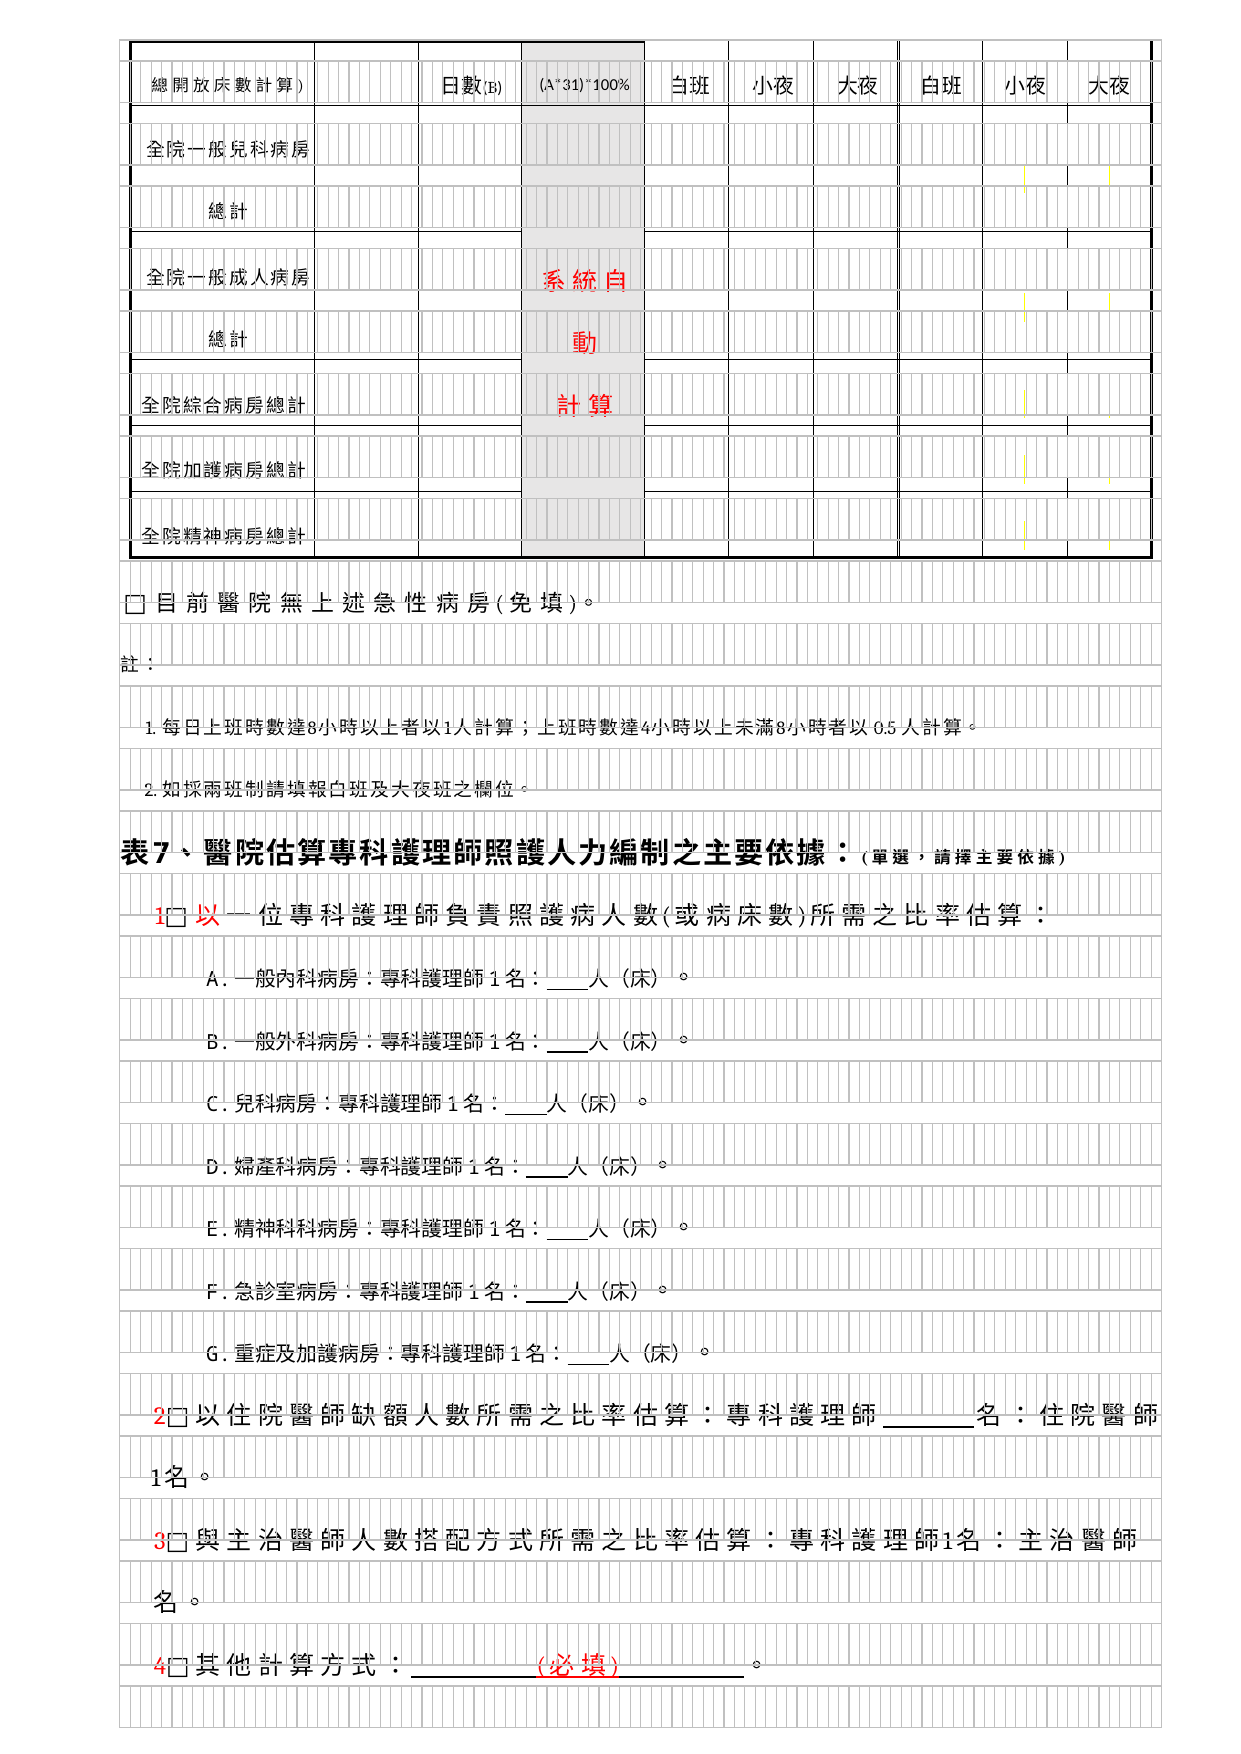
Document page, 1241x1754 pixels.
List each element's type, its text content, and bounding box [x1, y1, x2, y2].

table_cell 全院一般成人病房總計 [204, 249, 213, 289]
table_cell [412, 374, 418, 414]
table_cell [433, 374, 442, 414]
table_cell 全院一般兒科病房總計 [141, 124, 151, 164]
table_cell [1006, 437, 1015, 477]
table_cell 全院一般兒科病房總計 [225, 187, 234, 227]
table_cell [766, 374, 776, 414]
table_cell [729, 437, 734, 477]
text 註： [662, 624, 671, 664]
table_cell [923, 312, 932, 352]
text 註： [756, 624, 765, 664]
table_cell [808, 437, 813, 477]
text □目前醫院無上述急性病房(免填)。 [339, 562, 348, 602]
text 註： [381, 624, 390, 664]
table_cell [995, 249, 1005, 289]
table_cell [787, 187, 796, 227]
table_cell [402, 187, 411, 227]
text 4□其他計算方式： (必填) 。 [391, 1624, 401, 1664]
table_cell [870, 437, 880, 477]
text 註： [256, 624, 265, 664]
table_cell [777, 187, 786, 227]
table_cell 大夜 [1079, 62, 1088, 102]
text 4□其他計算方式： (必填) 。 [183, 1624, 192, 1664]
text 2.如採兩班制請填報白班及大夜班之欄位。 [134, 791, 1161, 809]
table_cell [506, 499, 515, 539]
table_cell [1110, 187, 1119, 227]
text 註： [235, 624, 244, 664]
text 註： [225, 624, 234, 664]
table_cell 大夜 [860, 79, 869, 102]
text 4□其他計算方式： (必填) 。 [829, 1624, 838, 1664]
table_cell [1141, 499, 1150, 539]
table_cell [714, 249, 723, 289]
table_cell [645, 360, 728, 373]
table_cell [454, 437, 463, 477]
table_cell [745, 374, 755, 414]
text □目前醫院無上述急性病房(免填)。 [245, 562, 255, 602]
table_cell 全院一般兒科病房總計 [204, 187, 213, 227]
table_cell [912, 499, 921, 539]
table_cell [1027, 124, 1036, 164]
table_header 實際總開放床數之住院總人日數(B) [495, 62, 505, 102]
text □目前醫院無上述急性病房(免填)。 [1089, 562, 1098, 602]
table_cell 全院加護病房總計 [225, 437, 234, 472]
table_cell [391, 312, 401, 352]
table_cell 全院一般成人病房總計 [204, 312, 213, 352]
table_cell [729, 374, 734, 414]
table_cell 全院一般兒科病房總計 [162, 187, 171, 227]
text 註： [548, 624, 557, 664]
table_cell [766, 312, 776, 352]
text 註： [402, 624, 411, 664]
table_cell [777, 437, 786, 477]
table_cell 系統自動 計算 [631, 499, 640, 539]
table_cell [943, 187, 953, 227]
table_cell [419, 478, 521, 491]
table_cell [983, 360, 1067, 373]
table_cell [360, 374, 369, 414]
table_cell [1048, 374, 1057, 414]
table_cell [1120, 312, 1130, 352]
text 4□其他計算方式： (必填) 。 [454, 1624, 463, 1664]
table_cell 白班 [975, 62, 982, 102]
table_cell [902, 187, 911, 227]
table_cell 系統自動 計算 [522, 166, 644, 185]
table_cell 全院一般成人病房總計 [235, 312, 244, 352]
table_cell 全院一般兒科病房總計 [183, 187, 192, 227]
table_cell 全院一般兒科病房總計 [132, 166, 314, 185]
table_cell [1006, 312, 1015, 352]
table_cell [943, 499, 953, 539]
table_header 實際總開放床數(A) [370, 62, 380, 102]
table_cell [412, 249, 418, 289]
table_cell [1016, 437, 1026, 477]
table_cell 大夜 [1068, 41, 1150, 60]
table_cell 全院一般成人病房總計 [245, 249, 255, 289]
table_cell 系統自動 計算 [589, 499, 598, 539]
text 註： [464, 624, 473, 664]
table_cell 全院加護病房總計 [308, 437, 314, 477]
text 4□其他計算方式： (必填) 。 [787, 1624, 796, 1664]
text 註： [912, 624, 921, 664]
table_cell [454, 499, 463, 539]
table_cell [912, 312, 921, 352]
table_cell [900, 478, 982, 491]
table_cell [1079, 437, 1088, 477]
text 4□其他計算方式： (必填) 。 [1131, 1624, 1140, 1664]
table_cell [318, 437, 328, 477]
text 2.如採兩班制請填報白班及大夜班之欄位。 [391, 749, 401, 789]
table_cell 白班 [954, 62, 963, 102]
table_cell 小夜 [756, 62, 765, 102]
text 4□其他計算方式： (必填) 。 [1016, 1624, 1026, 1664]
text 2.如採兩班制請填報白班及大夜班之欄位。 [766, 749, 776, 789]
table_cell [495, 249, 505, 289]
table_cell 全院加護病房總計 [204, 437, 213, 477]
text 2.如採兩班制請填報白班及大夜班之欄位。 [943, 749, 953, 789]
table_cell [1110, 437, 1119, 477]
text 4□其他計算方式： (必填) 。 [339, 1624, 348, 1664]
table_cell 系統自動 計算 [537, 312, 546, 352]
table_cell 全院一般成人病房總計 [245, 312, 255, 352]
table_cell [652, 124, 661, 164]
table_cell [645, 166, 728, 185]
table_cell 系統自動 計算 [589, 249, 598, 289]
table_cell [891, 187, 897, 227]
text 4□其他計算方式： (必填) 。 [839, 1624, 848, 1664]
table_cell 小夜 [1048, 62, 1057, 102]
table_cell [1037, 124, 1046, 164]
text 註： [183, 624, 192, 664]
table_cell 大夜 [891, 62, 897, 102]
text 註： [818, 624, 828, 664]
table_cell [735, 437, 744, 477]
table_cell [777, 312, 786, 352]
text 2□以住院醫師缺額人數所需之比率估算：專科護理師 名：住院醫師1名。 [149, 1478, 1161, 1497]
table_cell [683, 437, 692, 477]
table_cell [433, 124, 442, 164]
table_cell [902, 499, 911, 539]
table_cell 系統自動 計算 [522, 499, 526, 539]
text 註： [141, 624, 151, 664]
text 註： [798, 624, 807, 664]
table_cell [506, 312, 515, 352]
table_cell [814, 232, 897, 248]
table_cell [900, 291, 982, 310]
text □目前醫院無上述急性病房(免填)。 [912, 562, 921, 602]
text 4□其他計算方式： (必填) 。 [412, 1624, 421, 1664]
table_cell 小夜 [1006, 62, 1015, 102]
text 註： [120, 666, 1161, 684]
table_cell [423, 499, 432, 539]
table_cell [1100, 374, 1109, 414]
table_cell 大夜 [1120, 62, 1130, 102]
table_cell [662, 312, 671, 352]
table_cell [464, 124, 473, 164]
table_cell 全院加護病房總計 [245, 437, 255, 477]
table_cell [464, 187, 473, 227]
table_cell [850, 124, 859, 164]
text 註： [558, 624, 567, 664]
table_cell [443, 312, 453, 352]
table_cell [475, 437, 484, 477]
table_header 實際總開放床數(A) [318, 62, 328, 102]
table_cell [1068, 106, 1150, 123]
table_cell 全院一般兒科病房總計 [132, 124, 140, 164]
table_cell 大夜 [1141, 62, 1150, 102]
table_cell 全院綜合病房總計 [266, 374, 276, 414]
table_cell [975, 187, 982, 227]
table_cell 全院精神病房總計 [245, 499, 255, 539]
text 4□其他計算方式： (必填) 。 [516, 1624, 526, 1664]
table_cell [381, 499, 390, 539]
table_cell [850, 249, 859, 289]
table_cell [645, 499, 651, 539]
table_header 實際總開放床數(A) [329, 62, 338, 102]
table_cell [1068, 437, 1078, 477]
table_cell [1058, 187, 1067, 227]
table_cell [729, 166, 813, 185]
table_cell [645, 232, 728, 248]
table_cell [645, 249, 651, 289]
table_cell 大夜 [850, 62, 859, 102]
table_cell [923, 437, 932, 477]
table_cell [933, 249, 942, 289]
table_header 單位科別 (以急性病房為主，並以該科別之總開放床數計算) [132, 43, 314, 60]
table_cell [975, 249, 982, 289]
table_cell [315, 541, 418, 556]
table_cell 系統自動 計算 [620, 249, 630, 289]
table_cell [814, 291, 897, 310]
text 4□其他計算方式： (必填) 。 [860, 1624, 869, 1664]
text 註： [329, 624, 338, 664]
text 註： [370, 624, 380, 664]
table_cell [1141, 374, 1150, 414]
table_cell 白班 [964, 62, 973, 102]
table_cell [766, 499, 776, 539]
table_cell [464, 249, 473, 289]
table_cell [652, 374, 661, 414]
text □目前醫院無上述急性病房(免填)。 [860, 562, 869, 602]
table_cell 白班 [652, 62, 661, 102]
text 4□其他計算方式： (必填) 。 [152, 1624, 161, 1664]
table_cell 全院綜合病房總計 [152, 374, 161, 414]
table_cell [350, 437, 359, 477]
text □目前醫院無上述急性病房(免填)。 [954, 562, 963, 602]
table_cell [1131, 124, 1140, 164]
table_cell 系統自動 計算 [527, 312, 536, 352]
table_cell 系統自動 計算 [579, 374, 588, 414]
table_cell [370, 124, 380, 164]
table_cell [412, 124, 418, 164]
table_cell [1089, 249, 1098, 289]
table_cell [1058, 249, 1067, 289]
text □目前醫院無上述急性病房(免填)。 [610, 562, 619, 602]
text 註： [641, 624, 651, 664]
text □目前醫院無上述急性病房(免填)。 [277, 562, 286, 602]
table_cell [814, 353, 897, 359]
table_cell [475, 124, 484, 164]
table_cell 全院精神病房總計 [256, 499, 265, 539]
table_cell 全院一般成人病房總計 [266, 312, 276, 352]
text C.兒科病房：專科護理師1名： 人（床）。 [193, 1103, 1161, 1122]
table_cell [360, 187, 369, 227]
text 表7、醫院估算專科護理師照護人力編制之主要依據：(單選，請擇主要依據) [120, 853, 1161, 872]
text 4□其他計算方式： (必填) 。 [943, 1624, 953, 1664]
table_cell [814, 416, 897, 425]
table_cell [693, 187, 703, 227]
table_cell 小夜 [995, 62, 1005, 102]
table_cell [652, 249, 661, 289]
table_cell [329, 249, 338, 289]
table_cell [1068, 124, 1078, 164]
table_cell [433, 437, 442, 477]
table_cell [360, 249, 369, 289]
text B.一般外科病房：專科護理師1名： 人（床）。 [193, 1041, 1161, 1059]
text □目前醫院無上述急性病房(免填)。 [1068, 562, 1078, 602]
table_cell 系統自動 計算 [600, 312, 609, 352]
table_cell [839, 437, 848, 477]
table_cell [1110, 124, 1119, 164]
table_cell [350, 124, 359, 164]
text □目前醫院無上述急性病房(免填)。 [1027, 562, 1036, 602]
text □目前醫院無上述急性病房(免填)。 [745, 562, 755, 602]
text 註： [1068, 624, 1078, 664]
text 註： [704, 624, 713, 664]
table_cell 全院加護病房總計 [235, 437, 244, 477]
table_cell [370, 249, 380, 289]
text 4□其他計算方式： (必填) 。 [631, 1624, 640, 1664]
table_cell [693, 312, 703, 352]
table_cell 全院綜合病房總計 [225, 374, 234, 407]
table_cell 小夜 [729, 62, 734, 102]
table_cell [729, 291, 813, 310]
table_cell 系統自動 計算 [620, 437, 630, 477]
table_cell [933, 437, 942, 477]
table_cell 全院精神病房總計 [173, 499, 182, 539]
table_cell [419, 232, 521, 248]
table_cell [1027, 312, 1036, 352]
text □目前醫院無上述急性病房(免填)。 [662, 562, 671, 602]
table_cell [1100, 187, 1109, 227]
table_cell [704, 374, 713, 414]
text □目前醫院無上述急性病房(免填)。 [975, 562, 984, 602]
table_cell 系統自動 計算 [537, 437, 546, 477]
text 4□其他計算方式： (必填) 。 [1068, 1624, 1078, 1664]
table_cell [350, 374, 359, 414]
table_cell 小夜 [729, 41, 813, 60]
table_cell [787, 312, 796, 352]
table_cell [443, 187, 453, 227]
table_cell [891, 374, 897, 414]
text 3□與主治醫師人數搭配方式所需之比率估算：專科護理師1名：主治醫師 名。 [149, 1541, 1161, 1560]
table_cell [1079, 187, 1088, 227]
table_cell [933, 374, 942, 414]
table_cell [381, 437, 390, 477]
table_cell 系統自動 計算 [620, 124, 630, 164]
table_cell [818, 312, 828, 352]
text 4□其他計算方式： (必填) 。 [235, 1624, 244, 1662]
table_cell 全院加護病房總計 [141, 437, 151, 477]
table_cell [315, 426, 418, 435]
table_cell 系統自動 計算 [537, 187, 546, 227]
table_cell 全院綜合病房總計 [132, 374, 140, 414]
table_cell [729, 232, 813, 248]
text 4□其他計算方式： (必填) 。 [1058, 1624, 1067, 1664]
table_cell 系統自動 計算 [558, 187, 567, 227]
table_cell 系統自動 計算 [589, 374, 598, 399]
text 4□其他計算方式： (必填) 。 [370, 1624, 380, 1664]
table_cell 系統自動 計算 [527, 499, 536, 539]
table_cell 系統自動 計算 [568, 249, 578, 289]
table_cell [419, 166, 521, 185]
table_cell [506, 124, 515, 164]
table_cell 系統自動 計算 [522, 106, 644, 123]
table_cell [714, 437, 723, 477]
text 4□其他計算方式： (必填) 。 [673, 1624, 682, 1664]
table_cell [808, 312, 813, 352]
table_cell [423, 312, 432, 352]
table_cell [419, 541, 521, 556]
text 2.如採兩班制請填報白班及大夜班之欄位。 [568, 749, 578, 789]
table_cell [350, 249, 359, 289]
text 註： [527, 624, 536, 664]
table_cell [1016, 187, 1026, 227]
table_cell [662, 437, 671, 477]
table_cell [1006, 249, 1015, 289]
table_cell [933, 312, 942, 352]
text 4□其他計算方式： (必填) 。 [933, 1624, 942, 1664]
table_cell [443, 374, 453, 414]
table_cell 全院加護病房總計 [132, 437, 140, 477]
table_cell 小夜 [777, 79, 786, 102]
table_cell [729, 106, 813, 123]
table_header 實際總開放床數之住院總人日數(B) [443, 62, 453, 102]
table_cell 小夜 [1027, 62, 1036, 78]
table_cell [433, 249, 442, 289]
table_cell 系統自動 計算 [631, 374, 640, 414]
table_cell 全院一般成人病房總計 [132, 291, 314, 310]
table_cell 系統自動 計算 [522, 291, 644, 310]
table_cell [516, 374, 521, 414]
table_cell 大夜 [1089, 87, 1098, 102]
text □目前醫院無上述急性病房(免填)。 [818, 562, 828, 602]
text 2.如採兩班制請填報白班及大夜班之欄位。 [891, 749, 901, 789]
text 4□其他計算方式： (必填) 。 [693, 1624, 703, 1664]
table_cell [983, 291, 1067, 310]
table_cell [983, 353, 1067, 359]
table_cell [777, 499, 786, 539]
table_cell [912, 374, 921, 414]
table_cell [983, 492, 1067, 498]
table_cell [995, 437, 1005, 477]
table_cell 全院一般成人病房總計 [298, 312, 307, 352]
text 4□其他計算方式： (必填) 。 [745, 1624, 755, 1664]
table_cell [964, 187, 973, 227]
table_cell [485, 437, 494, 477]
table_header 實際總開放床數(A) [315, 43, 418, 60]
table_cell [964, 249, 973, 289]
table_cell [829, 374, 838, 414]
table_cell [1100, 499, 1109, 539]
text 2.如採兩班制請填報白班及大夜班之欄位。 [870, 749, 880, 789]
table_cell 全院綜合病房總計 [173, 374, 182, 414]
text 4□其他計算方式： (必填) 。 [600, 1624, 609, 1664]
table_cell [475, 312, 484, 352]
table_cell 全院綜合病房總計 [183, 374, 192, 414]
table_cell [1068, 478, 1150, 491]
table_cell [1048, 437, 1057, 477]
text 4□其他計算方式： (必填) 。 [193, 1624, 203, 1664]
table_cell 大夜 [1089, 83, 1097, 93]
table_cell 全院精神病房總計 [132, 541, 314, 556]
table_cell [350, 187, 359, 227]
table_cell [881, 249, 890, 289]
table_cell [1079, 312, 1088, 352]
table_cell [756, 374, 765, 414]
table_cell 系統自動 計算 [568, 187, 578, 227]
table_cell 全院一般兒科病房總計 [256, 187, 265, 227]
text A.一般內科病房：專科護理師1名： 人（床）。 [193, 978, 1161, 997]
table_cell 系統自動 計算 [568, 374, 578, 403]
table_cell [652, 312, 661, 352]
text 註： [714, 624, 723, 664]
table_cell 全院加護病房總計 [266, 437, 276, 477]
text 3□與主治醫師人數搭配方式所需之比率估算：專科護理師1名：主治醫師 名。 [149, 1603, 1161, 1622]
table_cell 全院精神病房總計 [308, 499, 314, 539]
text □目前醫院無上述急性病房(免填)。 [308, 562, 317, 602]
table_cell 大夜 [881, 62, 890, 102]
table_cell [860, 437, 869, 477]
text 註： [454, 624, 463, 664]
table_cell [954, 249, 963, 289]
table_cell [933, 124, 942, 164]
table_cell [516, 312, 521, 352]
table_cell [814, 360, 897, 373]
table_cell [923, 499, 932, 539]
table_cell [475, 187, 484, 227]
text 註： [568, 624, 578, 664]
table_cell [419, 353, 521, 359]
table_cell 全院精神病房總計 [193, 499, 203, 539]
text 2.如採兩班制請填報白班及大夜班之欄位。 [1016, 749, 1026, 789]
text F.急診室病房：專科護理師1名： 人（床）。 [193, 1291, 1161, 1309]
text 4□其他計算方式： (必填) 。 [985, 1624, 994, 1664]
text □目前醫院無上述急性病房(免填)。 [631, 562, 640, 602]
table_cell 白班 [645, 41, 728, 60]
table_cell [891, 249, 897, 289]
text 註： [423, 624, 432, 664]
table_cell 全院一般兒科病房總計 [245, 124, 255, 164]
table_cell 系統自動 計算 [600, 187, 609, 227]
table_cell [900, 353, 982, 359]
table_cell [983, 478, 1067, 491]
table_cell [985, 124, 994, 164]
table_cell [964, 124, 973, 164]
text 4□其他計算方式： (必填) 。 [568, 1624, 578, 1664]
table_cell [745, 312, 755, 352]
text 註： [995, 624, 1005, 664]
table_cell 全院一般兒科病房總計 [298, 187, 307, 227]
table_cell [766, 437, 776, 477]
text □目前醫院無上述急性病房(免填)。 [537, 562, 546, 602]
text 註： [766, 624, 776, 664]
table_cell [495, 374, 505, 414]
table_cell 系統自動 計算 [527, 124, 536, 164]
table_cell [729, 360, 813, 373]
table_cell [860, 187, 869, 227]
table_header 實際總開放床數(A) [391, 62, 401, 102]
table_cell 系統自動 計算 [620, 374, 630, 414]
text 註： [1141, 624, 1151, 664]
text 註： [443, 624, 453, 664]
table_cell 全院加護病房總計 [132, 478, 314, 491]
table_cell [704, 312, 713, 352]
table_cell [443, 249, 453, 289]
text 4□其他計算方式： (必填) 。 [558, 1624, 567, 1664]
table_header 實際總開放床數之住院總人日數(B) [423, 62, 432, 102]
text 註： [631, 624, 640, 664]
text □目前醫院無上述急性病房(免填)。 [725, 562, 734, 602]
table_cell [729, 353, 813, 359]
text 註： [173, 624, 182, 664]
text 4□其他計算方式： (必填) 。 [902, 1624, 911, 1664]
table_header 實際總開放床數之住院總人日數(B) [419, 43, 521, 60]
table_cell [798, 374, 807, 414]
table_cell [402, 499, 411, 539]
table_cell [900, 541, 982, 556]
table_cell [315, 492, 418, 498]
table_cell [1141, 249, 1150, 289]
table_cell [350, 499, 359, 539]
table_cell [954, 187, 963, 227]
table_cell [900, 492, 982, 498]
table_cell [704, 499, 713, 539]
text 4□其他計算方式： (必填) 。 [975, 1624, 984, 1664]
text 4□其他計算方式： (必填) 。 [402, 1624, 411, 1664]
text □目前醫院無上述急性病房(免填)。 [454, 562, 463, 602]
table_cell 系統自動 計算 [579, 187, 588, 227]
text 4□其他計算方式： (必填) 。 [475, 1624, 484, 1664]
table_cell [645, 124, 651, 164]
table_cell 小夜 [1037, 62, 1046, 102]
table_cell [1068, 426, 1150, 435]
text 註： [1048, 624, 1057, 664]
text 4□其他計算方式： (必填) 。 [287, 1624, 296, 1664]
text □目前醫院無上述急性病房(免填)。 [433, 562, 442, 602]
table_cell 系統自動 計算 [610, 499, 619, 539]
table_cell 全院精神病房總計 [266, 499, 276, 539]
text 註： [829, 624, 838, 664]
text □目前醫院無上述急性病房(免填)。 [735, 562, 744, 602]
table_cell [912, 249, 921, 289]
table_cell [1100, 312, 1109, 352]
table_cell 系統自動 計算 [522, 249, 526, 289]
table_cell [454, 374, 463, 414]
table_cell [683, 124, 692, 164]
table_cell [339, 187, 348, 227]
table_cell [475, 499, 484, 539]
text G.重症及加護病房：專科護理師1名： 人（床）。 [193, 1353, 1161, 1372]
table_cell [391, 437, 401, 477]
table_cell [329, 312, 338, 352]
text 4□其他計算方式： (必填) 。 [162, 1624, 171, 1664]
table_cell [814, 166, 897, 185]
table_cell [1027, 437, 1036, 477]
table_header 實際總開放床數之住院總人日數(B) [454, 62, 463, 102]
table_cell 系統自動 計算 [522, 416, 644, 435]
table_cell [1058, 499, 1067, 539]
table_cell [1100, 124, 1109, 164]
table_cell [1141, 312, 1150, 352]
table_header 實際總開放床數之住院總人日數(B) [506, 62, 515, 102]
text 2.如採兩班制請填報白班及大夜班之欄位。 [370, 749, 380, 789]
table_cell 全院一般成人病房總計 [256, 312, 265, 352]
table_cell [370, 374, 380, 414]
text 註： [652, 624, 661, 664]
table_cell 全院一般成人病房總計 [287, 312, 296, 352]
table_cell [683, 187, 692, 227]
text 4□其他計算方式： (必填) 。 [381, 1624, 390, 1664]
table_cell [850, 187, 859, 227]
table_cell [983, 541, 1067, 556]
table_cell 系統自動 計算 [558, 374, 567, 398]
table_cell 小夜 [787, 62, 796, 102]
table_cell [1058, 437, 1067, 477]
table_cell [985, 499, 994, 539]
text 2.如採兩班制請填報白班及大夜班之欄位。 [1120, 749, 1130, 789]
text 4□其他計算方式： (必填) 。 [579, 1624, 588, 1664]
table_cell [891, 437, 897, 477]
table_cell [475, 374, 484, 414]
table_cell 白班 [673, 87, 682, 92]
text 4□其他計算方式： (必填) 。 [506, 1624, 515, 1664]
table_cell 白班 [923, 93, 932, 102]
table_cell [318, 124, 328, 164]
text 4□其他計算方式： (必填) 。 [641, 1624, 651, 1664]
table_cell [454, 187, 463, 227]
table_cell [662, 374, 671, 414]
table_cell [1079, 499, 1088, 539]
table_cell [652, 499, 661, 539]
table_cell [766, 124, 776, 164]
table_cell [673, 124, 682, 164]
table_cell [729, 124, 734, 164]
table_cell [318, 249, 328, 289]
table_cell [1037, 312, 1046, 352]
text □目前醫院無上述急性病房(免填)。 [766, 562, 776, 602]
table_cell 小夜 [735, 62, 744, 102]
text 2.如採兩班制請填報白班及大夜班之欄位。 [693, 749, 703, 789]
table_cell [381, 249, 390, 289]
text □目前醫院無上述急性病房(免填)。 [1058, 562, 1067, 602]
table_cell [808, 187, 813, 227]
text □目前醫院無上述急性病房(免填)。 [516, 562, 526, 598]
table_cell [693, 124, 703, 164]
text 註： [620, 624, 630, 664]
text 2.如採兩班制請填報白班及大夜班之欄位。 [245, 749, 255, 789]
table_cell 系統自動 計算 [558, 124, 567, 164]
text □目前醫院無上述急性病房(免填)。 [683, 562, 692, 602]
text 註： [964, 624, 973, 664]
table_cell [714, 312, 723, 352]
text 註： [600, 624, 609, 664]
table_cell [683, 249, 692, 289]
table_cell 全院一般兒科病房總計 [266, 187, 276, 227]
table_cell [454, 312, 463, 352]
table_cell [943, 249, 953, 289]
text 註： [891, 624, 901, 664]
text 2.如採兩班制請填報白班及大夜班之欄位。 [1141, 749, 1151, 789]
table_cell [1048, 124, 1057, 164]
text □目前醫院無上述急性病房(免填)。 [600, 562, 609, 602]
table_cell [381, 312, 390, 352]
table_cell 全院精神病房總計 [298, 499, 307, 539]
table_cell [787, 374, 796, 414]
table_cell 白班 [704, 62, 713, 102]
text 4□其他計算方式： (必填) 。 [1006, 1624, 1015, 1664]
table_cell [1068, 492, 1150, 498]
table_cell [902, 124, 911, 164]
table_cell [329, 499, 338, 539]
table_cell [1120, 437, 1130, 477]
table_cell [683, 374, 692, 414]
table_cell [1037, 437, 1046, 477]
table_cell [315, 232, 418, 248]
text □目前醫院無上述急性病房(免填)。 [329, 562, 338, 602]
table_cell 全院一般兒科病房總計 [308, 124, 314, 164]
table_cell [1027, 249, 1036, 289]
table_cell [818, 249, 828, 289]
table_cell 白班 [933, 62, 942, 102]
table_cell [735, 124, 744, 164]
table_cell 全院一般成人病房總計 [132, 232, 314, 248]
text 4□其他計算方式： (必填) 。 [1089, 1624, 1098, 1664]
table_cell [412, 437, 418, 477]
table_cell 全院加護病房總計 [193, 437, 203, 477]
text 2.如採兩班制請填報白班及大夜班之欄位。 [266, 749, 276, 789]
table_cell [912, 187, 921, 227]
table_cell 系統自動 計算 [522, 478, 644, 498]
table_cell [652, 437, 661, 477]
table_cell [1068, 360, 1150, 373]
text □目前醫院無上述急性病房(免填)。 [120, 603, 1161, 622]
table_cell [839, 499, 848, 539]
table_cell [860, 124, 869, 164]
text 4□其他計算方式： (必填) 。 [725, 1624, 734, 1664]
table_cell 全院一般兒科病房總計 [235, 124, 244, 149]
table_cell 系統自動 計算 [610, 187, 619, 227]
text 註： [1131, 624, 1140, 664]
table_cell 系統自動 計算 [631, 437, 640, 477]
table_cell 全院一般兒科病房總計 [287, 124, 296, 164]
text 註： [1152, 624, 1161, 664]
table_cell 全院一般兒科病房總計 [141, 187, 151, 227]
table_cell 系統自動 計算 [600, 374, 609, 398]
table_cell 全院一般兒科病房總計 [152, 187, 161, 227]
table_cell [645, 478, 728, 491]
table_cell [645, 492, 728, 498]
table_cell 系統自動 計算 [522, 437, 526, 477]
table_cell 全院一般成人病房總計 [266, 249, 276, 289]
table_cell [645, 291, 728, 310]
table_cell [1131, 187, 1140, 227]
text 4□其他計算方式： (必填) 。 [308, 1624, 317, 1664]
text 4□其他計算方式： (必填) 。 [766, 1624, 776, 1664]
table_cell [419, 426, 521, 435]
text □目前醫院無上述急性病房(免填)。 [923, 562, 932, 602]
table_cell [645, 437, 651, 477]
table_cell 全院一般兒科病房總計 [183, 124, 192, 164]
table_cell 全院精神病房總計 [162, 499, 171, 539]
table_cell [391, 124, 401, 164]
table_cell [1016, 374, 1026, 414]
text 4□其他計算方式： (必填) 。 [652, 1624, 661, 1664]
table_cell 小夜 [985, 62, 994, 102]
table_cell 小夜 [766, 62, 776, 102]
text □目前醫院無上述急性病房(免填)。 [568, 562, 578, 602]
table_cell 系統自動 計算 [620, 499, 630, 539]
text 註： [693, 624, 703, 664]
text □目前醫院無上述急性病房(免填)。 [120, 562, 130, 602]
table_cell 全院精神病房總計 [204, 499, 213, 537]
text 4□其他計算方式： (必填) 。 [850, 1624, 859, 1664]
text □目前醫院無上述急性病房(免填)。 [985, 562, 994, 602]
table_header 實際總開放床數(A) [339, 62, 348, 102]
table_cell 系統自動 計算 [522, 228, 644, 248]
table_cell 全院一般成人病房總計 [308, 312, 314, 352]
table_cell [860, 499, 869, 539]
text □目前醫院無上述急性病房(免填)。 [641, 562, 651, 602]
table_cell [1006, 374, 1015, 414]
table_cell [818, 499, 828, 539]
table_cell [516, 437, 521, 477]
table_cell [745, 249, 755, 289]
text 4□其他計算方式： (必填) 。 [610, 1624, 619, 1664]
table_cell [673, 249, 682, 289]
table_cell [735, 249, 744, 289]
table_cell [419, 360, 521, 373]
text 2.如採兩班制請填報白班及大夜班之欄位。 [318, 749, 328, 789]
table_cell [673, 499, 682, 539]
table_cell [729, 249, 734, 289]
table_cell [975, 124, 982, 164]
table_cell [881, 374, 890, 414]
text 2.如採兩班制請填報白班及大夜班之欄位。 [516, 749, 526, 789]
table_cell 全院綜合病房總計 [256, 374, 265, 414]
table_cell 系統自動 計算 [600, 437, 609, 477]
table_cell [339, 499, 348, 539]
table_cell [683, 312, 692, 352]
text □目前醫院無上述急性病房(免填)。 [693, 562, 703, 602]
table_cell [954, 499, 963, 539]
table_cell [902, 312, 911, 352]
table_cell [985, 249, 994, 289]
table_cell 全院精神病房總計 [225, 499, 234, 538]
text □目前醫院無上述急性病房(免填)。 [1006, 562, 1015, 602]
table_cell 大夜 [1100, 62, 1109, 102]
table_cell [391, 374, 401, 414]
table_cell [1048, 499, 1057, 539]
text 註： [287, 624, 296, 664]
table_cell 大夜 [818, 62, 828, 102]
text 4□其他計算方式： (必填) 。 [350, 1624, 359, 1664]
table_cell [315, 353, 418, 359]
text 4□其他計算方式： (必填) 。 [714, 1624, 723, 1664]
text 註： [537, 624, 546, 664]
table_cell [1048, 312, 1057, 352]
table_cell 系統自動 計算 [620, 187, 630, 227]
table_cell 全院一般成人病房總計 [162, 249, 171, 289]
table_cell [900, 106, 982, 123]
table_cell [1131, 249, 1140, 289]
table_cell [1110, 374, 1119, 414]
table_cell [704, 124, 713, 164]
table_cell 系統自動 計算 [537, 374, 546, 414]
table_cell 全院精神病房總計 [132, 499, 140, 539]
text 4□其他計算方式： (必填) 。 [1110, 1624, 1119, 1664]
table_cell [1131, 374, 1140, 414]
table_cell [506, 374, 515, 414]
table_cell 白班 [683, 62, 692, 102]
text □目前醫院無上述急性病房(免填)。 [1131, 562, 1140, 602]
table_cell [645, 374, 651, 414]
table_cell [1027, 499, 1036, 539]
text 註： [850, 624, 859, 664]
table_cell [870, 312, 880, 352]
text 2.如採兩班制請填報白班及大夜班之欄位。 [818, 749, 828, 789]
text □目前醫院無上述急性病房(免填)。 [1016, 562, 1026, 602]
table_cell 白班 [714, 62, 723, 102]
text 4□其他計算方式： (必填) 。 [1027, 1624, 1036, 1664]
table_cell 系統自動 計算 [548, 374, 557, 414]
table_cell [495, 499, 505, 539]
table_cell 全院綜合病房總計 [204, 374, 213, 403]
table_cell 全院精神病房總計 [152, 499, 161, 539]
table_cell [870, 187, 880, 227]
text 註： [943, 624, 953, 664]
table_cell [495, 437, 505, 477]
table_cell 系統自動 計算 [589, 187, 598, 227]
text 4□其他計算方式： (必填) 。 [1079, 1624, 1088, 1664]
table_cell [315, 416, 418, 425]
table_cell 全院綜合病房總計 [308, 374, 314, 414]
table_cell [745, 437, 755, 477]
text 1.每日上班時數達8小時以上者以1人計算；上班時數達4小時以上未滿8小時者以0.5人計算。 [134, 728, 1161, 747]
table_cell [954, 312, 963, 352]
table_cell 系統自動 計算 [537, 124, 546, 164]
text □目前醫院無上述急性病房(免填)。 [1110, 562, 1119, 602]
text 註： [985, 624, 994, 664]
table_cell 白班 [693, 62, 703, 102]
table_cell [975, 312, 982, 352]
table_cell 全院一般兒科病房總計 [173, 187, 182, 227]
table_cell [870, 499, 880, 539]
table_cell [798, 249, 807, 289]
table_cell 全院一般兒科病房總計 [225, 124, 234, 164]
table_cell 系統自動 計算 [600, 124, 609, 164]
text 註： [391, 624, 401, 664]
text □目前醫院無上述急性病房(免填)。 [714, 562, 723, 602]
table_cell 全院一般成人病房總計 [298, 249, 307, 272]
table_cell [443, 124, 453, 164]
table_cell 大夜 [1131, 62, 1140, 102]
text 2.如採兩班制請填報白班及大夜班之欄位。 [495, 749, 505, 789]
text □目前醫院無上述急性病房(免填)。 [943, 562, 953, 602]
text 4□其他計算方式： (必填) 。 [589, 1624, 598, 1664]
table_cell 大夜 [1110, 62, 1119, 78]
table_cell [923, 187, 932, 227]
text 4□其他計算方式： (必填) 。 [870, 1624, 880, 1664]
table_cell [315, 360, 418, 373]
table_cell [1037, 499, 1046, 539]
text □目前醫院無上述急性病房(免填)。 [548, 562, 557, 602]
table_cell 全院一般成人病房總計 [287, 249, 296, 289]
text 註： [610, 624, 619, 664]
table_cell 系統自動 計算 [631, 187, 640, 227]
table_cell [983, 166, 1067, 185]
table_cell [1079, 124, 1088, 164]
table_cell [729, 312, 734, 352]
table_cell [787, 437, 796, 477]
text 4□其他計算方式： (必填) 。 [464, 1624, 473, 1664]
table_cell 全院一般兒科病房總計 [204, 124, 213, 164]
text 註： [412, 624, 421, 664]
table_cell [1006, 124, 1015, 164]
text 4□其他計算方式： (必填) 。 [808, 1624, 817, 1664]
text 註： [152, 624, 161, 664]
table_cell [1089, 437, 1098, 477]
text 註： [193, 624, 203, 664]
table_cell 全院加護病房總計 [183, 437, 192, 477]
table_cell [756, 499, 765, 539]
table_cell 小夜 [1058, 62, 1067, 102]
text 4□其他計算方式： (必填) 。 [777, 1624, 786, 1664]
table_cell [419, 416, 521, 425]
table_cell [787, 249, 796, 289]
table_cell 全院一般成人病房總計 [141, 312, 151, 352]
text 4□其他計算方式： (必填) 。 [1141, 1624, 1151, 1664]
table_cell [1027, 187, 1036, 227]
table_cell [485, 249, 494, 289]
table_cell 系統自動 計算 [631, 249, 640, 289]
table_cell [673, 374, 682, 414]
table_cell [933, 499, 942, 539]
table_cell [485, 499, 494, 539]
table_cell [329, 124, 338, 164]
table_cell [954, 374, 963, 414]
text □目前醫院無上述急性病房(免填)。 [756, 562, 765, 602]
text □目前醫院無上述急性病房(免填)。 [402, 562, 411, 602]
text 4□其他計算方式： (必填) 。 [495, 1624, 505, 1664]
table_cell 全院綜合病房總計 [214, 374, 223, 414]
text □目前醫院無上述急性病房(免填)。 [173, 562, 182, 602]
table_cell [870, 249, 880, 289]
text □目前醫院無上述急性病房(免填)。 [589, 562, 598, 602]
table_cell [381, 187, 390, 227]
text 註： [975, 624, 984, 664]
table_cell [315, 166, 418, 185]
text 2.如採兩班制請填報白班及大夜班之欄位。 [641, 749, 651, 789]
text 註： [506, 624, 515, 664]
table_cell 白班 [900, 41, 982, 60]
text □目前醫院無上述急性病房(免填)。 [360, 562, 369, 602]
text 4□其他計算方式： (必填) 。 [704, 1624, 713, 1664]
text 4□其他計算方式： (必填) 。 [954, 1624, 963, 1664]
table_cell 大夜 [839, 83, 846, 93]
table_cell 大夜 [814, 41, 897, 60]
table_cell [1058, 374, 1067, 414]
text 4□其他計算方式： (必填) 。 [798, 1624, 807, 1664]
table_cell [1027, 374, 1036, 414]
table_cell [443, 437, 453, 477]
table_header 實際總開放床數之住院總人日數(B) [433, 62, 442, 102]
table_cell [829, 187, 838, 227]
table_cell [798, 187, 807, 227]
table_cell 全院綜合病房總計 [141, 374, 151, 414]
table_cell [839, 374, 848, 414]
table_cell [766, 249, 776, 289]
table_cell 小夜 [745, 62, 755, 102]
table_cell 白班 [923, 62, 932, 79]
text □目前醫院無上述急性病房(免填)。 [933, 562, 942, 602]
table_cell [912, 124, 921, 164]
table_cell 全院精神病房總計 [141, 499, 151, 539]
table_cell 全院綜合病房總計 [132, 416, 314, 425]
table_cell [315, 478, 418, 491]
text □目前醫院無上述急性病房(免填)。 [777, 562, 786, 602]
text 4□其他計算方式： (必填) 。 [964, 1624, 973, 1664]
table_cell 全院加護病房總計 [152, 437, 161, 477]
table_cell [693, 437, 703, 477]
table_cell 大夜 [839, 84, 848, 102]
table_cell 全院一般成人病房總計 [277, 312, 286, 352]
table_cell [900, 426, 982, 435]
table_cell [985, 187, 994, 227]
text 4□其他計算方式： (必填) 。 [756, 1624, 765, 1664]
table_cell [645, 416, 728, 425]
table_cell [850, 312, 859, 352]
table_cell 全院綜合病房總計 [277, 374, 286, 414]
table_cell [714, 374, 723, 414]
table_cell [714, 499, 723, 539]
text □目前醫院無上述急性病房(免填)。 [620, 562, 630, 602]
table_cell [983, 416, 1067, 425]
text □目前醫院無上述急性病房(免填)。 [1100, 562, 1109, 602]
table_cell [1048, 187, 1057, 227]
table_cell [1110, 249, 1119, 289]
text 註： [1016, 624, 1026, 664]
table_header 實際總開放床數(A) [350, 62, 359, 102]
table_cell 系統自動 計算 [558, 499, 567, 539]
table_cell [829, 249, 838, 289]
table_cell 全院一般成人病房總計 [132, 353, 314, 359]
table_cell [943, 437, 953, 477]
table_cell 小夜 [798, 62, 807, 102]
table_cell [1089, 499, 1098, 539]
text □目前醫院無上述急性病房(免填)。 [506, 562, 515, 602]
table_cell [423, 124, 432, 164]
text 註： [933, 624, 942, 664]
table_cell [814, 541, 897, 556]
table_cell [1068, 353, 1150, 359]
table_header 實際總開放床數之住院總人日數(B) [475, 62, 484, 102]
table_cell [881, 312, 890, 352]
table_cell [766, 187, 776, 227]
table_cell [943, 312, 953, 352]
table_cell [995, 187, 1005, 227]
table_cell [923, 249, 932, 289]
table_cell [315, 106, 418, 123]
table_cell [412, 499, 418, 539]
table_cell [464, 437, 473, 477]
table_cell [454, 124, 463, 164]
text 註： [902, 624, 911, 664]
text 2.如採兩班制請填報白班及大夜班之欄位。 [745, 749, 755, 789]
table_cell [829, 312, 838, 352]
table_cell 系統自動 計算 [600, 249, 609, 289]
text □目前醫院無上述急性病房(免填)。 [485, 562, 494, 602]
table_cell [370, 437, 380, 477]
table_cell 全院精神病房總計 [214, 499, 223, 539]
table_cell [814, 478, 897, 491]
table_cell [350, 312, 359, 352]
table_header 實際總開放床數(A) [412, 62, 418, 102]
table_header 當月平均 占床率 C=B/(A*31)*100% [522, 43, 644, 60]
text □目前醫院無上述急性病房(免填)。 [464, 562, 473, 602]
text 4□其他計算方式： (必填) 。 [277, 1624, 286, 1664]
table_cell [860, 249, 869, 289]
table_cell [485, 187, 494, 227]
text □目前醫院無上述急性病房(免填)。 [704, 562, 713, 602]
table_cell [1120, 124, 1130, 164]
table_cell 系統自動 計算 [631, 124, 640, 164]
text □目前醫院無上述急性病房(免填)。 [204, 562, 213, 602]
table_cell [318, 312, 328, 352]
table_cell 全院綜合病房總計 [245, 374, 255, 414]
text □目前醫院無上述急性病房(免填)。 [1120, 562, 1130, 602]
table_cell [485, 374, 494, 414]
text □目前醫院無上述急性病房(免填)。 [235, 562, 244, 602]
text 4□其他計算方式： (必填) 。 [225, 1624, 234, 1664]
table_cell [516, 187, 521, 227]
table_cell 全院一般成人病房總計 [256, 249, 265, 282]
table_cell [662, 499, 671, 539]
text 4□其他計算方式： (必填) 。 [923, 1624, 932, 1664]
table_cell 系統自動 計算 [527, 249, 536, 289]
table_cell [1068, 291, 1150, 310]
text □目前醫院無上述急性病房(免填)。 [881, 562, 890, 602]
text □目前醫院無上述急性病房(免填)。 [256, 562, 265, 602]
table_cell 全院加護病房總計 [256, 437, 265, 477]
table_cell 白班 [673, 80, 682, 85]
text 註： [475, 624, 484, 664]
table_cell [729, 541, 813, 556]
table_cell [412, 312, 418, 352]
table_cell [756, 249, 765, 289]
table_cell 全院一般成人病房總計 [152, 312, 161, 352]
table_cell [912, 437, 921, 477]
table_cell [464, 499, 473, 539]
table_cell [495, 124, 505, 164]
table_cell [423, 437, 432, 477]
table_cell 系統自動 計算 [522, 124, 526, 164]
table_cell [891, 499, 897, 539]
table_cell [850, 437, 859, 477]
table_cell [870, 124, 880, 164]
table_cell [516, 499, 521, 539]
text □目前醫院無上述急性病房(免填)。 [964, 562, 973, 602]
text 4□其他計算方式： (必填) 。 [266, 1624, 276, 1664]
table_cell [1006, 499, 1015, 539]
text 註： [339, 624, 348, 664]
table_cell 小夜 [1027, 79, 1036, 102]
table_cell [745, 187, 755, 227]
table_cell [419, 106, 521, 123]
table_cell [933, 187, 942, 227]
table_cell [673, 312, 682, 352]
table_cell [1058, 124, 1067, 164]
text □目前醫院無上述急性病房(免填)。 [1152, 562, 1161, 602]
table_cell [454, 249, 463, 289]
text 註： [777, 624, 786, 664]
table_cell [1016, 249, 1026, 289]
table_cell [443, 499, 453, 539]
table_cell 系統自動 計算 [522, 187, 526, 227]
table_cell 系統自動 計算 [579, 249, 588, 289]
table_cell 全院綜合病房總計 [235, 374, 244, 414]
table_cell [516, 124, 521, 164]
text 4□其他計算方式： (必填) 。 [818, 1624, 828, 1664]
table_cell [983, 232, 1067, 248]
text □目前醫院無上述急性病房(免填)。 [995, 562, 1005, 602]
table_cell [735, 312, 744, 352]
table_cell 全院一般兒科病房總計 [308, 187, 314, 227]
table_cell 全院加護病房總計 [277, 437, 286, 477]
text 4□其他計算方式： (必填) 。 [423, 1624, 432, 1664]
table_cell 全院一般成人病房總計 [132, 312, 140, 352]
text 註： [1027, 624, 1036, 664]
table_cell 系統自動 計算 [527, 374, 536, 414]
table_cell 全院加護病房總計 [162, 437, 171, 477]
table_cell 白班 [902, 62, 911, 102]
table_cell [419, 492, 521, 498]
table_cell [391, 499, 401, 539]
text 4□其他計算方式： (必填) 。 [256, 1624, 265, 1664]
table_cell [645, 187, 651, 227]
text 註： [1100, 624, 1109, 664]
table_cell 系統自動 計算 [548, 312, 557, 352]
text 註： [1037, 624, 1046, 664]
text 2.如採兩班制請填報白班及大夜班之欄位。 [620, 749, 630, 789]
table_cell [1016, 499, 1026, 539]
text 註： [589, 624, 598, 664]
table_cell [1016, 124, 1026, 164]
text 註： [683, 624, 692, 664]
table_cell [829, 124, 838, 164]
table_cell [693, 249, 703, 289]
text 註： [266, 624, 276, 664]
table_cell [902, 374, 911, 414]
text □目前醫院無上述急性病房(免填)。 [214, 562, 223, 602]
table_cell 系統自動 計算 [522, 312, 526, 352]
table_cell 全院一般成人病房總計 [132, 249, 140, 289]
table_cell [1037, 374, 1046, 414]
table_cell [798, 499, 807, 539]
table_cell [645, 312, 651, 352]
table_cell [516, 249, 521, 289]
table_cell [1037, 187, 1046, 227]
text □目前醫院無上述急性病房(免填)。 [829, 562, 838, 602]
table_cell [1037, 249, 1046, 289]
text □目前醫院無上述急性病房(免填)。 [839, 562, 848, 602]
text 4□其他計算方式： (必填) 。 [537, 1624, 546, 1664]
table_cell [360, 437, 369, 477]
text 2□以住院醫師缺額人數所需之比率估算：專科護理師 名：住院醫師1名。 [149, 1416, 1161, 1435]
table_cell 系統自動 計算 [527, 437, 536, 477]
table_cell 全院一般兒科病房總計 [193, 124, 203, 148]
text 註： [1089, 624, 1098, 664]
text □目前醫院無上述急性病房(免填)。 [1141, 562, 1151, 602]
table_cell [645, 426, 728, 435]
table_cell [756, 124, 765, 164]
table_cell [975, 374, 982, 414]
table_cell [1089, 312, 1098, 352]
text 2.如採兩班制請填報白班及大夜班之欄位。 [1068, 749, 1078, 789]
table_cell [975, 499, 982, 539]
text □目前醫院無上述急性病房(免填)。 [141, 562, 151, 602]
table_cell [985, 374, 994, 414]
text 註： [808, 624, 817, 664]
table_cell [839, 187, 848, 227]
table_cell 系統自動 計算 [579, 499, 588, 539]
table_cell 全院加護病房總計 [132, 426, 314, 435]
table_cell 系統自動 計算 [610, 124, 619, 164]
table_cell [419, 291, 521, 310]
table_cell [787, 499, 796, 539]
table_cell [1068, 312, 1078, 352]
table_cell [704, 437, 713, 477]
text □目前醫院無上述急性病房(免填)。 [152, 562, 161, 602]
table_cell 大夜 [1110, 79, 1119, 102]
table_cell 全院一般成人病房總計 [214, 249, 223, 289]
table_cell [423, 374, 432, 414]
table_cell [1058, 312, 1067, 352]
text D.婦產科病房：專科護理師1名： 人（床）。 [193, 1166, 1161, 1184]
table_cell [433, 312, 442, 352]
table_cell [495, 312, 505, 352]
table_cell [995, 374, 1005, 414]
text 註： [839, 624, 848, 664]
table_cell [814, 106, 897, 123]
text 註： [881, 624, 890, 664]
table_cell [1068, 416, 1150, 425]
table_cell 大夜 [870, 62, 880, 102]
table_header 實際總開放床數(A) [402, 62, 411, 102]
table_cell [729, 499, 734, 539]
table_cell [756, 437, 765, 477]
text □目前醫院無上述急性病房(免填)。 [558, 562, 567, 602]
table_cell 系統自動 計算 [558, 437, 567, 477]
table_cell [818, 124, 828, 164]
text 4□其他計算方式： (必填) 。 [891, 1624, 901, 1664]
text 註： [516, 624, 526, 664]
table_cell [983, 426, 1067, 435]
table_cell [1068, 187, 1078, 227]
text □目前醫院無上述急性病房(免填)。 [318, 562, 328, 602]
table_cell 全院一般兒科病房總計 [235, 187, 244, 227]
text □目前醫院無上述急性病房(免填)。 [391, 562, 401, 602]
table_cell [985, 312, 994, 352]
table_cell [1079, 249, 1088, 289]
table_cell [329, 374, 338, 414]
table_cell [360, 124, 369, 164]
text 2.如採兩班制請填報白班及大夜班之欄位。 [141, 749, 151, 789]
table_cell [673, 187, 682, 227]
table_cell [391, 249, 401, 289]
table_cell [339, 249, 348, 289]
table_cell [360, 499, 369, 539]
text 4□其他計算方式： (必填) 。 [559, 1666, 594, 1676]
table_cell 系統自動 計算 [568, 312, 578, 352]
table_cell 系統自動 計算 [579, 437, 588, 477]
table_cell [798, 312, 807, 352]
text 註： [433, 624, 442, 664]
table_cell [881, 124, 890, 164]
table_cell 全院一般兒科病房總計 [245, 187, 255, 227]
text 註： [298, 624, 307, 664]
table_cell [714, 124, 723, 164]
text □目前醫院無上述急性病房(免填)。 [870, 562, 880, 602]
table_cell 系統自動 計算 [548, 437, 557, 477]
table_cell [1120, 187, 1130, 227]
table_cell [943, 374, 953, 414]
table_cell 全院一般成人病房總計 [193, 249, 203, 276]
text 4□其他計算方式： (必填) 。 [735, 1624, 744, 1664]
table_cell [370, 312, 380, 352]
text □目前醫院無上述急性病房(免填)。 [412, 562, 421, 600]
table_cell 系統自動 計算 [600, 499, 609, 539]
text 註： [214, 624, 223, 664]
table_cell 小夜 [777, 62, 786, 78]
table_cell 小夜 [1016, 62, 1026, 102]
text 註： [1120, 624, 1130, 664]
table_cell 系統自動 計算 [620, 312, 630, 352]
table_cell [891, 312, 897, 352]
table_cell [808, 499, 813, 539]
table_cell [662, 124, 671, 164]
table_cell [339, 437, 348, 477]
table_cell [339, 312, 348, 352]
text 註： [485, 624, 494, 664]
table_cell 全院一般成人病房總計 [152, 249, 161, 273]
table_cell [464, 374, 473, 414]
text □目前醫院無上述急性病房(免填)。 [798, 562, 807, 602]
table_cell [729, 187, 734, 227]
table_cell 系統自動 計算 [610, 249, 619, 272]
text □目前醫院無上述急性病房(免填)。 [891, 562, 901, 602]
table_cell 全院一般成人病房總計 [162, 312, 171, 352]
table_cell [464, 312, 473, 352]
table_cell [729, 492, 813, 498]
table_cell 系統自動 計算 [527, 187, 536, 227]
text 註： [1079, 624, 1088, 664]
table_cell 系統自動 計算 [522, 541, 644, 556]
text 2.如採兩班制請填報白班及大夜班之欄位。 [443, 749, 453, 789]
table_cell [954, 124, 963, 164]
table_cell [985, 437, 994, 477]
table_cell [1089, 374, 1098, 414]
table_cell [1068, 232, 1150, 248]
table_cell [704, 187, 713, 227]
table_cell [839, 124, 848, 164]
table_cell [756, 187, 765, 227]
text □目前醫院無上述急性病房(免填)。 [527, 562, 536, 602]
table_cell [714, 187, 723, 227]
table_cell [902, 249, 911, 289]
text 2.如採兩班制請填報白班及大夜班之欄位。 [193, 749, 203, 789]
table_cell 全院一般成人病房總計 [225, 312, 234, 352]
table_cell [381, 374, 390, 414]
text 4□其他計算方式： (必填) 。 [683, 1624, 692, 1664]
table_cell 全院綜合病房總計 [287, 374, 296, 414]
table_cell 系統自動 計算 [522, 353, 644, 373]
table_cell [485, 312, 494, 352]
text 4□其他計算方式： (必填) 。 [245, 1624, 255, 1664]
text □目前醫院無上述急性病房(免填)。 [1048, 562, 1057, 602]
table_cell [1110, 312, 1119, 352]
table_cell 小夜 [983, 41, 1067, 60]
table_cell [315, 291, 418, 310]
table_cell [433, 187, 442, 227]
table_cell 全院一般成人病房總計 [183, 249, 192, 289]
table_cell [506, 249, 515, 289]
table_cell [735, 374, 744, 414]
table_header 實際總開放床數(A) [381, 62, 390, 102]
text 註： [725, 624, 734, 664]
table_cell 系統自動 計算 [579, 312, 588, 337]
table_cell [850, 499, 859, 539]
text 註： [673, 624, 682, 664]
text 註： [579, 624, 588, 664]
table_cell 全院綜合病房總計 [193, 374, 203, 414]
text □目前醫院無上述急性病房(免填)。 [787, 562, 796, 602]
table_cell 全院一般成人病房總計 [214, 312, 223, 352]
table_cell [923, 374, 932, 414]
table_cell 系統自動 計算 [610, 437, 619, 477]
table_cell [808, 374, 813, 414]
table_cell 全院加護病房總計 [173, 437, 182, 477]
table_cell 全院一般兒科病房總計 [214, 187, 223, 227]
table_cell 系統自動 計算 [568, 499, 578, 539]
table_cell [1068, 541, 1150, 556]
text □目前醫院無上述急性病房(免填)。 [902, 562, 911, 602]
table_cell [1131, 437, 1140, 477]
table_cell [704, 249, 713, 289]
table_cell 系統自動 計算 [537, 249, 546, 289]
table_cell [814, 492, 897, 498]
text 4□其他計算方式： (必填) 。 [1048, 1624, 1057, 1664]
text 4□其他計算方式： (必填) 。 [912, 1624, 921, 1664]
table_cell [964, 312, 973, 352]
table_cell [506, 437, 515, 477]
text □目前醫院無上述急性病房(免填)。 [850, 562, 859, 602]
table_cell [645, 541, 728, 556]
table_cell [402, 124, 411, 164]
table_cell 全院一般兒科病房總計 [287, 187, 296, 227]
table_cell 系統自動 計算 [548, 499, 557, 539]
table_cell 系統自動 計算 [631, 312, 640, 352]
table_cell [1131, 312, 1140, 352]
text 註： [318, 624, 328, 664]
table_cell [683, 499, 692, 539]
table_cell [662, 187, 671, 227]
text 註： [870, 624, 880, 664]
text □目前醫院無上述急性病房(免填)。 [579, 562, 588, 602]
table_cell 系統自動 計算 [558, 312, 567, 352]
text □目前醫院無上述急性病房(免填)。 [370, 562, 380, 602]
text 註： [735, 624, 744, 664]
text 註： [1110, 624, 1119, 664]
table_cell [860, 374, 869, 414]
text 4□其他計算方式： (必填) 。 [433, 1624, 442, 1664]
text □目前醫院無上述急性病房(免填)。 [808, 562, 817, 602]
table_cell 系統自動 計算 [548, 249, 557, 272]
text 2.如採兩班制請填報白班及大夜班之欄位。 [995, 749, 1005, 789]
table_cell [370, 499, 380, 539]
table_cell 系統自動 計算 [610, 374, 619, 414]
table_cell [1068, 166, 1150, 185]
table_cell 小夜 [808, 62, 813, 102]
text 4□其他計算方式： (必填) 。 [995, 1624, 1005, 1664]
table_cell 全院精神病房總計 [235, 499, 244, 539]
table_cell [745, 124, 755, 164]
table_cell 大夜 [1068, 62, 1078, 102]
table_cell [693, 374, 703, 414]
table_cell [391, 187, 401, 227]
text 4□其他計算方式： (必填) 。 [318, 1624, 328, 1664]
table_cell 全院一般成人病房總計 [141, 249, 151, 289]
table_cell 全院一般成人病房總計 [193, 312, 203, 352]
text 4□其他計算方式： (必填) 。 [548, 1624, 557, 1664]
table_cell [381, 124, 390, 164]
table_cell 全院一般兒科病房總計 [266, 124, 276, 164]
table_cell [900, 232, 982, 248]
table_cell [1100, 437, 1109, 477]
table_cell 全院一般成人病房總計 [173, 312, 182, 352]
table_cell 全院綜合病房總計 [298, 374, 307, 414]
table_cell [850, 374, 859, 414]
table_cell [735, 187, 744, 227]
table_cell 系統自動 計算 [558, 249, 567, 289]
text 4□其他計算方式： (必填) 。 [1152, 1624, 1161, 1664]
table_cell 系統自動 計算 [568, 437, 578, 477]
text 4□其他計算方式： (必填) 。 [881, 1624, 890, 1664]
text 註： [350, 624, 359, 664]
table_cell [339, 124, 348, 164]
text 4□其他計算方式： (必填) 。 [620, 1624, 630, 1664]
table_cell 全院一般兒科病房總計 [214, 124, 223, 164]
table_cell [1068, 499, 1078, 539]
table_cell [745, 499, 755, 539]
table_cell [777, 249, 786, 289]
text □目前醫院無上述急性病房(免填)。 [225, 562, 234, 601]
table_cell [798, 124, 807, 164]
table_cell 系統自動 計算 [589, 312, 598, 352]
table_cell 全院精神病房總計 [287, 499, 296, 539]
table_cell [900, 166, 982, 185]
table_cell [662, 249, 671, 289]
table_cell [756, 312, 765, 352]
table_cell [318, 187, 328, 227]
table_cell [1100, 249, 1109, 289]
table_cell 系統自動 計算 [548, 187, 557, 227]
table_cell 白班 [662, 62, 671, 102]
table_cell [798, 437, 807, 477]
table_cell 系統自動 計算 [522, 374, 526, 414]
table_cell [1110, 499, 1119, 539]
text □目前醫院無上述急性病房(免填)。 [298, 562, 307, 602]
text 註： [204, 624, 213, 664]
text □目前醫院無上述急性病房(免填)。 [1079, 562, 1088, 602]
table_cell [787, 124, 796, 164]
table_header 實際總開放床數之住院總人日數(B) [485, 62, 494, 102]
table_cell 全院精神病房總計 [183, 499, 192, 539]
table_cell 全院精神病房總計 [132, 492, 314, 498]
table_cell 白班 [645, 62, 651, 102]
text 註： [245, 624, 255, 664]
table_cell [1089, 187, 1098, 227]
text □目前醫院無上述急性病房(免填)。 [266, 562, 276, 602]
text □目前醫院無上述急性病房(免填)。 [423, 562, 432, 602]
table_cell [370, 187, 380, 227]
table_cell 全院一般兒科病房總計 [193, 187, 203, 227]
table_cell [433, 499, 442, 539]
text □目前醫院無上述急性病房(免填)。 [495, 562, 505, 602]
table_cell 全院一般兒科病房總計 [162, 124, 171, 164]
table_cell 大夜 [839, 62, 848, 81]
table_cell [1120, 499, 1130, 539]
table_cell [1016, 312, 1026, 352]
text 註： [495, 624, 505, 664]
table_cell 大夜 [829, 62, 838, 102]
text 4□其他計算方式： (必填) 。 [662, 1624, 671, 1664]
table_cell [729, 478, 813, 491]
table_cell [881, 187, 890, 227]
table_cell [1131, 499, 1140, 539]
table_cell [412, 187, 418, 227]
text 註： [787, 624, 796, 664]
table_cell [318, 374, 328, 414]
table_cell [729, 426, 813, 435]
table_cell 白班 [673, 62, 682, 79]
text □目前醫院無上述急性病房(免填)。 [652, 562, 661, 602]
table_cell 全院一般成人病房總計 [225, 249, 234, 289]
text □目前醫院無上述急性病房(免填)。 [183, 562, 192, 602]
text 註： [1058, 624, 1067, 664]
table_cell [402, 374, 411, 414]
text 註： [277, 624, 286, 664]
table_cell [814, 426, 897, 435]
table_cell [645, 106, 728, 123]
table_cell [829, 499, 838, 539]
table_cell [902, 437, 911, 477]
table_cell [839, 312, 848, 352]
text 4□其他計算方式： (必填) 。 [149, 1666, 1161, 1684]
table_cell [1048, 249, 1057, 289]
table_cell 系統自動 計算 [548, 124, 557, 164]
text 1□以一位專科護理師負責照護病人數(或病床數)所需之比率估算： [149, 916, 1161, 934]
table_cell 全院一般兒科病房總計 [277, 187, 286, 227]
table_cell 全院一般兒科病房總計 [132, 187, 140, 227]
table_cell [818, 437, 828, 477]
table_cell [329, 437, 338, 477]
table_cell [360, 312, 369, 352]
table_cell [900, 416, 982, 425]
text 4□其他計算方式： (必填) 。 [1120, 1624, 1130, 1664]
table_cell [1141, 124, 1150, 164]
table_cell [995, 124, 1005, 164]
table_cell 全院一般成人病房總計 [183, 312, 192, 352]
table_cell 系統自動 計算 [589, 437, 598, 477]
table_cell [645, 353, 728, 359]
table_cell [506, 187, 515, 227]
text □目前醫院無上述急性病房(免填)。 [673, 562, 682, 602]
table_header 實際總開放床數(A) [360, 62, 369, 102]
table_cell 全院綜合病房總計 [132, 360, 314, 373]
text 註： [1006, 624, 1015, 664]
table_cell [818, 187, 828, 227]
table_cell [423, 187, 432, 227]
table_cell [995, 312, 1005, 352]
table_cell [839, 249, 848, 289]
table_cell [943, 124, 953, 164]
table_cell 系統自動 計算 [537, 499, 546, 539]
table_cell [1079, 374, 1088, 414]
table_cell [729, 416, 813, 425]
table_cell [423, 249, 432, 289]
text 註： [745, 624, 755, 664]
table_cell [1006, 187, 1015, 227]
table_cell [475, 249, 484, 289]
table_cell 全院一般兒科病房總計 [256, 124, 265, 164]
table_cell 系統自動 計算 [579, 124, 588, 164]
text 4□其他計算方式： (必填) 。 [527, 1624, 536, 1664]
text 註： [162, 624, 171, 664]
table_cell [1141, 437, 1150, 477]
table_cell [808, 249, 813, 289]
table_cell [495, 187, 505, 227]
text E.精神科科病房：專科護理師1名： 人（床）。 [193, 1228, 1161, 1247]
text 註： [860, 624, 869, 664]
table_cell [318, 499, 328, 539]
table_cell [1068, 249, 1078, 289]
text 4□其他計算方式： (必填) 。 [1100, 1624, 1109, 1664]
table_cell [777, 124, 786, 164]
table_cell [900, 360, 982, 373]
table_cell 全院一般成人病房總計 [308, 249, 314, 289]
text 4□其他計算方式： (必填) 。 [1037, 1624, 1046, 1664]
table_cell 全院加護病房總計 [287, 437, 296, 477]
table_cell 系統自動 計算 [568, 124, 578, 164]
table_cell 大夜 [1089, 62, 1098, 81]
table_cell 白班 [943, 62, 953, 102]
table_cell [402, 312, 411, 352]
table_cell [954, 437, 963, 477]
text 註： [120, 624, 130, 664]
table_cell 全院加護病房總計 [298, 437, 307, 477]
table_cell 大夜 [860, 62, 869, 78]
table_cell 全院精神病房總計 [277, 499, 286, 539]
table_cell [881, 437, 890, 477]
table_cell [329, 187, 338, 227]
table_cell [402, 249, 411, 289]
table_cell [829, 437, 838, 477]
table_cell [673, 437, 682, 477]
table_cell [735, 499, 744, 539]
text 註： [131, 624, 140, 664]
table_cell [891, 124, 897, 164]
table_cell [652, 187, 661, 227]
table_cell [923, 124, 932, 164]
text 4□其他計算方式： (必填) 。 [443, 1624, 453, 1664]
table_cell [808, 124, 813, 164]
table_cell 全院綜合病房總計 [162, 374, 171, 414]
table_cell [870, 374, 880, 414]
table_cell 白班 [912, 62, 921, 102]
table_cell 全院加護病房總計 [214, 437, 223, 477]
table_cell [983, 106, 1067, 123]
table_cell [1141, 187, 1150, 227]
table_cell [402, 437, 411, 477]
text 註： [923, 624, 932, 664]
table_cell 系統自動 計算 [610, 312, 619, 352]
table_cell [777, 374, 786, 414]
table_cell [1068, 374, 1078, 414]
table_cell [693, 499, 703, 539]
table_cell [964, 437, 973, 477]
text 4□其他計算方式： (必填) 。 [214, 1624, 223, 1664]
text 註： [308, 624, 317, 664]
text 註： [360, 624, 369, 664]
table_cell 系統自動 計算 [589, 124, 598, 164]
table_cell [339, 374, 348, 414]
table_cell [1089, 124, 1098, 164]
text □目前醫院無上述急性病房(免填)。 [1037, 562, 1046, 602]
table_cell [995, 499, 1005, 539]
text 4□其他計算方式： (必填) 。 [485, 1624, 494, 1664]
table_cell [975, 437, 982, 477]
table_cell [860, 312, 869, 352]
table_cell 白班 [673, 93, 682, 102]
table_cell [964, 499, 973, 539]
table_cell [1120, 374, 1130, 414]
table_cell 全院一般兒科病房總計 [132, 106, 314, 123]
table_cell [485, 124, 494, 164]
table_cell [818, 374, 828, 414]
table_cell [1120, 249, 1130, 289]
table_cell [881, 499, 890, 539]
table_cell [964, 374, 973, 414]
text 註： [954, 624, 963, 664]
